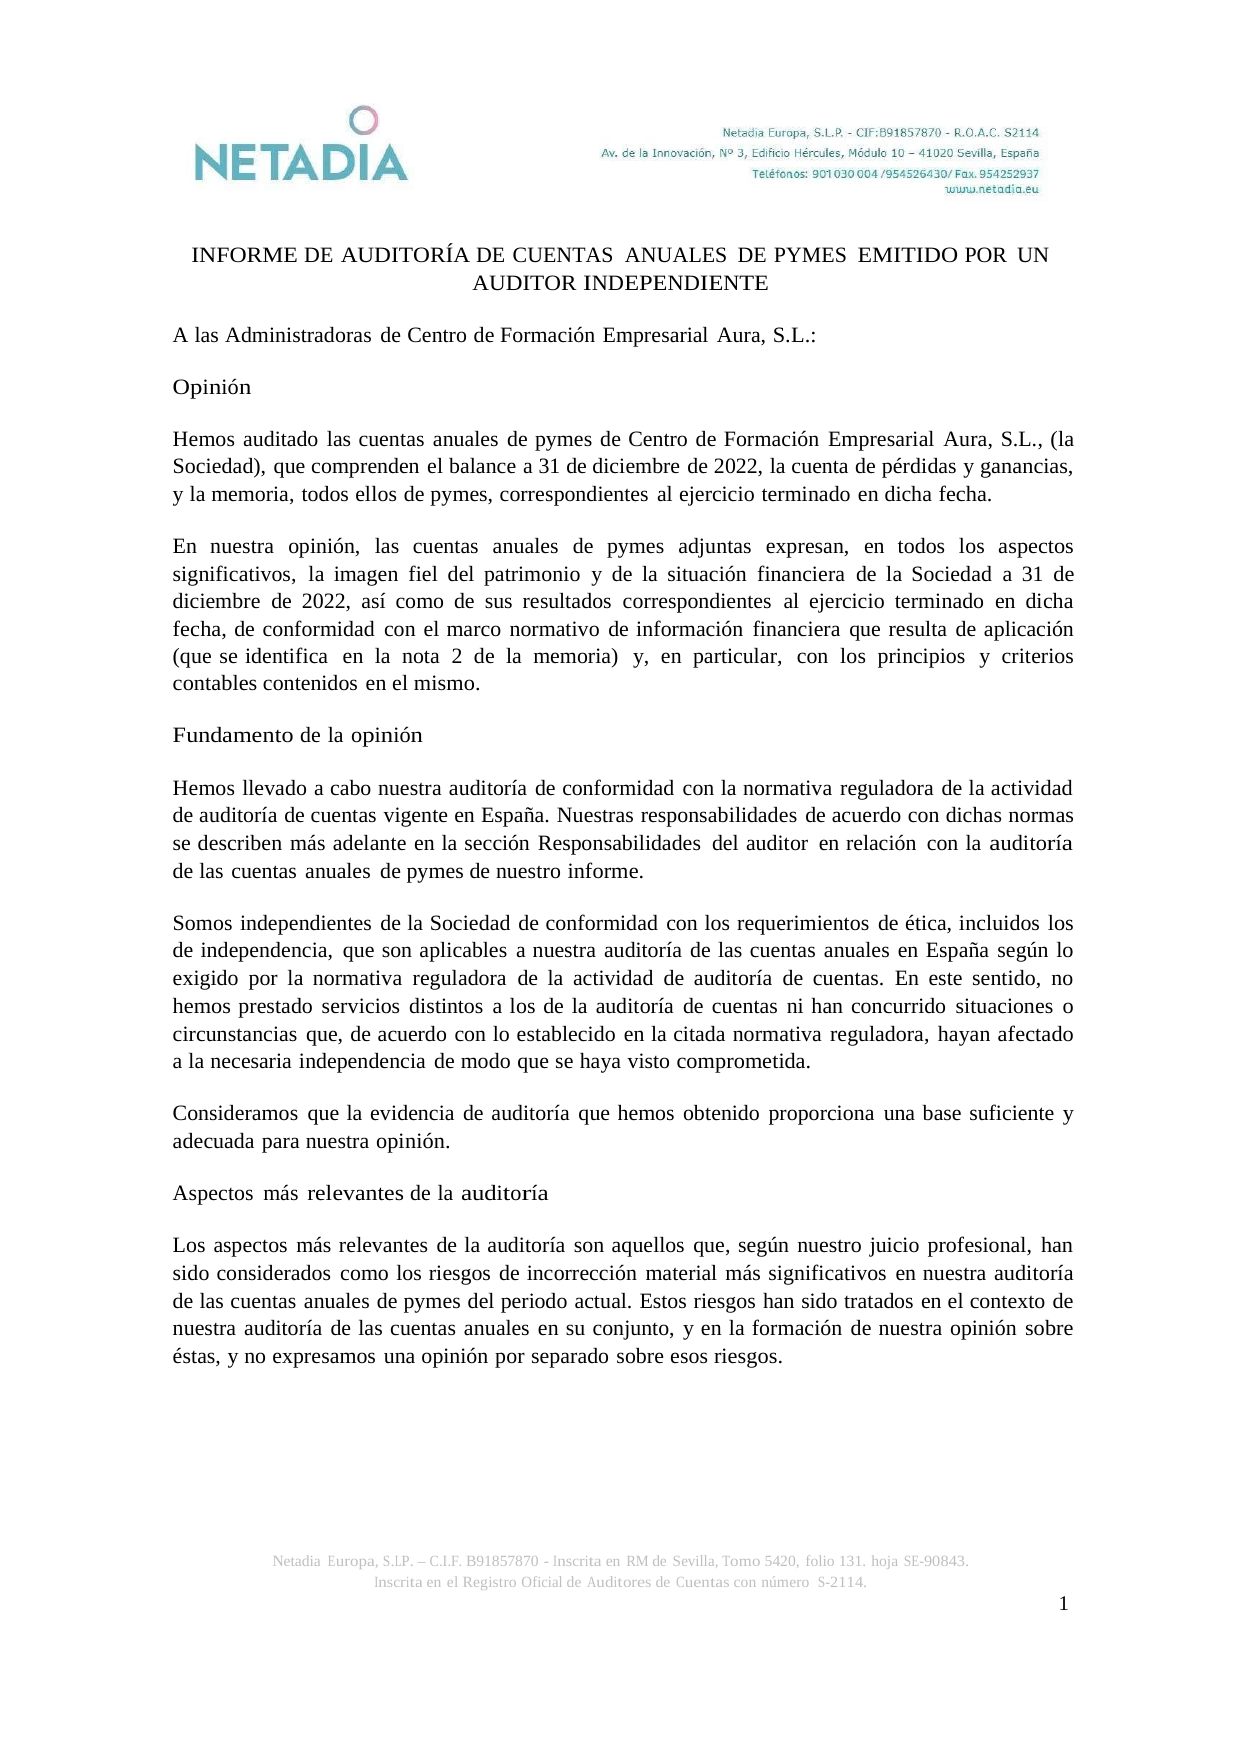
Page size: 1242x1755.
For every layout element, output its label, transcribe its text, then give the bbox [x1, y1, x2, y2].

text Hemos llevado a cabo nuestra auditoría de conformidad con la normativa reguladora de la actividad de auditoría de cuentas vigente en España. Nuestras responsabilidades de acuerdo con dichas normas se describen más adelante en la sección Responsabilidades del auditor en relación con la auditoría de las cuentas anuales de pymes de nuestro informe. [172, 774, 1074, 883]
text Somos independientes de la Sociedad de conformidad con los requerimientos de ética, incluidos los de independencia, que son aplicables a nuestra auditoría de las cuentas anuales en España según lo exigido por la normativa reguladora de la actividad de auditoría de cuentas. En este sentido, no hemos prestado servicios distintos a los de la auditoría de cuentas ni han concurrido situaciones o circunstancias que, de acuerdo con lo establecido en la citada normativa reguladora, hayan afectado a la necesaria independencia de modo que se haya visto comprometida. [172, 910, 1074, 1073]
text En nuestra opinión, las cuentas anuales de pymes adjuntas expresan, en todos los aspectos significativos, la imagen fiel del patrimonio y de la situación financiera de la Sociedad a 31 de diciembre de 2022, así como de sus resultados correspondientes al ejercicio terminado en dicha fecha, de conformidad con el marco normativo de información financiera que resulta de aplicación (que se identifica en la nota 2 de la memoria) y, en particular, con los principios y criterios contables contenidos en el mismo. [172, 533, 1074, 696]
text Consideramos que la evidencia de auditoría que hemos obtenido proporciona una base suficiente y adecuada para nuestra opinión. [172, 1100, 1074, 1153]
text Fundamento de la opinión [172, 722, 427, 747]
text Opinión [172, 374, 256, 399]
text Los aspectos más relevantes de la auditoría son aquellos que, según nuestro juicio profesional, han sido considerados como los riesgos de incorrección material más significativos en nuestra auditoría de las cuentas anuales de pymes del periodo actual. Estos riesgos han sido tratados en el contexto de nuestra auditoría de las cuentas anuales en su conjunto, y en la formación de nuestra opinión sobre éstas, y no expresamos una opinión por separado sobre esos riesgos. [172, 1232, 1074, 1368]
text Hemos auditado las cuentas anuales de pymes de Centro de Formación Empresarial Aura, S.L., (la Sociedad), que comprenden el balance a 31 de diciembre de 2022, la cuenta de pérdidas y ganancias, y la memoria, todos ellos de pymes, correspondientes al ejercicio terminado en dicha fecha. [172, 426, 1074, 506]
text A las Administradoras de Centro de Formación Empresarial Aura, S.L.: [172, 322, 818, 347]
text Aspectos más relevantes de la auditoría [172, 1180, 552, 1205]
text INFORME DE AUDITORÍA DE CUENTAS ANUALES DE PYMES EMITIDO POR UN AUDITOR INDEPENDIENTE [191, 242, 1055, 295]
